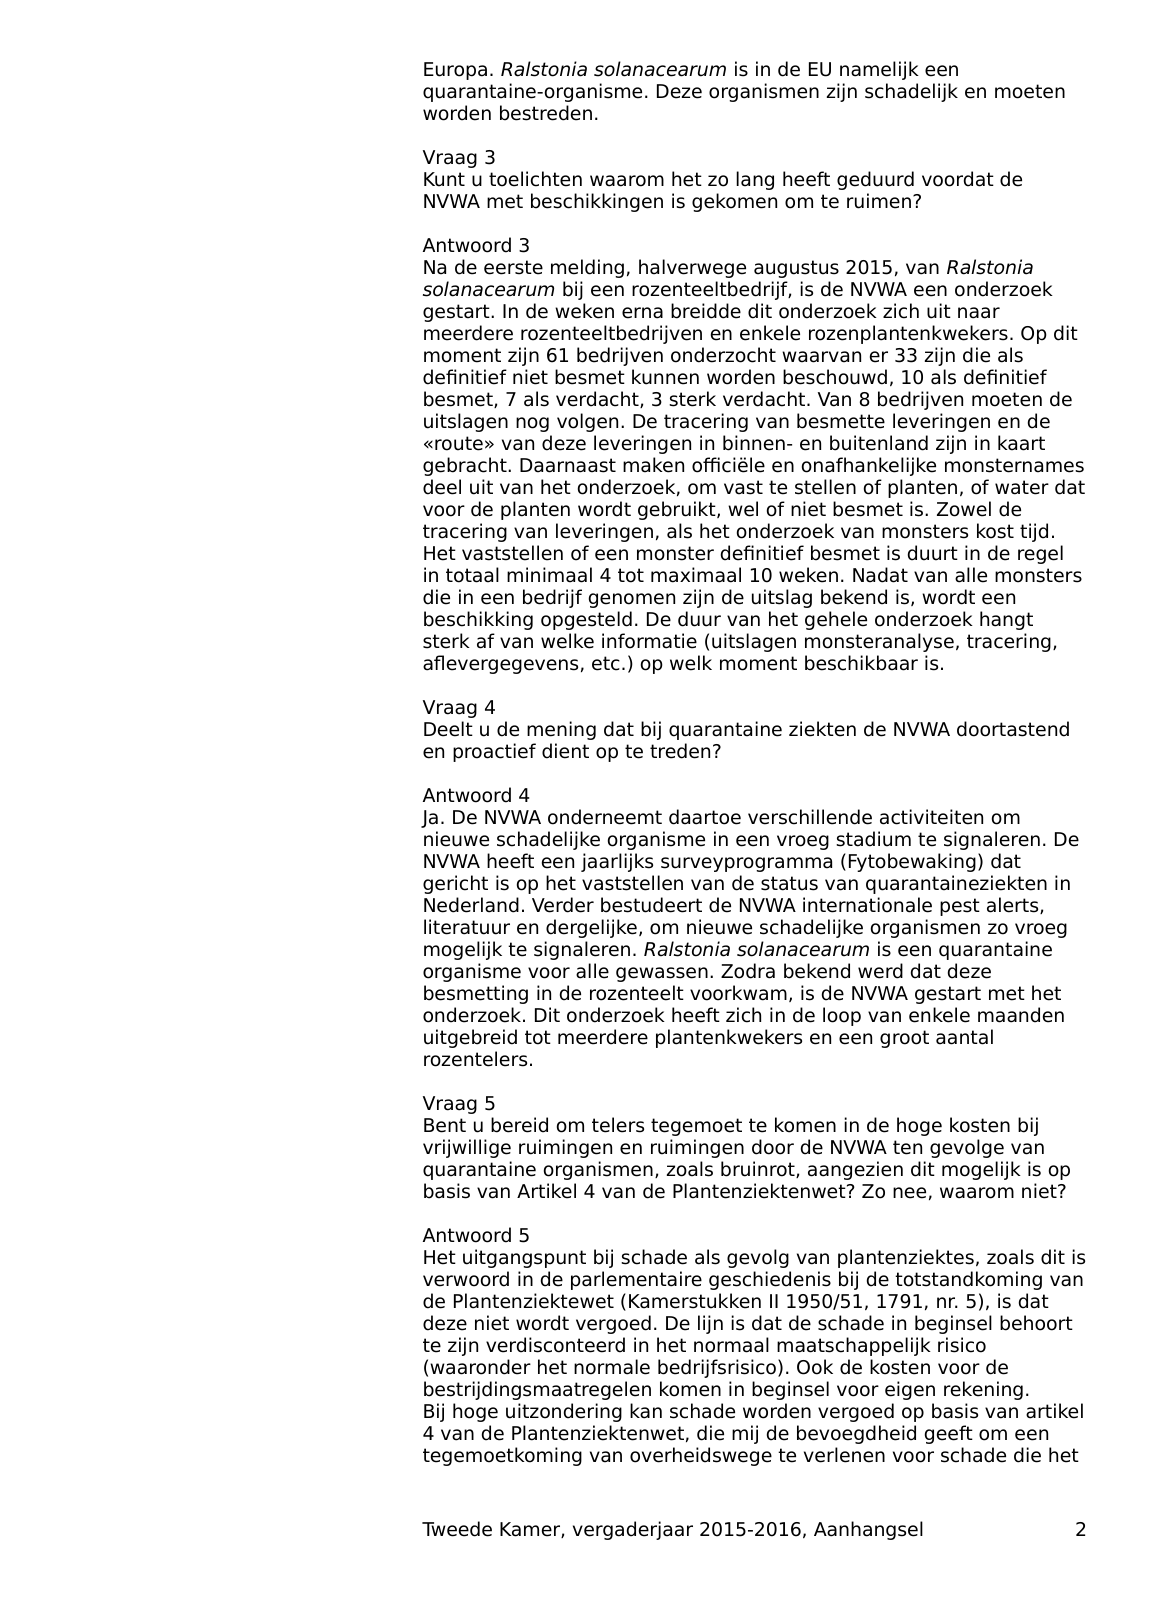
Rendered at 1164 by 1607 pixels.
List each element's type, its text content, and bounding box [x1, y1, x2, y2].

text Bij hoge uitzondering kan schade worden vergoed op basis van artikel 4 van de Plantenziektenwet, die mij de bevoegdheid geeft om een tegemoetkoming van overheidswege te verlenen voor schade die het [422, 1401, 1087, 1467]
text Vraag 5 [422, 1093, 1087, 1115]
text Deelt u de mening dat bij quarantaine ziekten de NVWA doortastend en proactief dient op te treden? [422, 719, 1087, 763]
text Vraag 4 [422, 697, 1087, 719]
text Vraag 3 [422, 147, 1087, 169]
text Antwoord 5 [422, 1225, 1087, 1247]
text Europa. Ralstonia solanacearum is in de EU namelijk een quarantaine-organisme. Deze organismen zijn schadelijk en moeten worden bestreden. [422, 59, 1087, 125]
text Antwoord 3 [422, 235, 1087, 257]
text Bent u bereid om telers tegemoet te komen in de hoge kosten bij vrijwillige ruimingen en ruimingen door de NVWA ten gevolge van quarantaine organismen, zoals bruinrot, aangezien dit mogelijk is op basis van Artikel 4 van de Plantenziektenwet? Zo nee, waarom niet? [422, 1115, 1087, 1203]
text Ja. De NVWA onderneemt daartoe verschillende activiteiten om nieuwe schadelijke organisme in een vroeg stadium te signaleren. De NVWA heeft een jaarlijks surveyprogramma (Fytobewaking) dat gericht is op het vaststellen van de status van quarantaineziekten in Nederland. Verder bestudeert de NVWA internationale pest alerts, literatuur en dergelijke, om nieuwe schadelijke organismen zo vroeg mogelijk te signaleren. Ralstonia solanacearum is een quarantaine organisme voor alle gewassen. Zodra bekend werd dat deze besmetting in de rozenteelt voorkwam, is de NVWA gestart met het onderzoek. Dit onderzoek heeft zich in de loop van enkele maanden uitgebreid tot meerdere plantenkwekers en een groot aantal rozentelers. [422, 807, 1087, 1071]
text Het uitgangspunt bij schade als gevolg van plantenziektes, zoals dit is verwoord in de parlementaire geschiedenis bij de totstandkoming van de Plantenziektewet (Kamerstukken II 1950/51, 1791, nr. 5), is dat deze niet wordt vergoed. De lijn is dat de schade in beginsel behoort te zijn verdisconteerd in het normaal maatschappelijk risico (waaronder het normale bedrijfsrisico). Ook de kosten voor de bestrijdingsmaatregelen komen in beginsel voor eigen rekening. [422, 1247, 1087, 1401]
text Na de eerste melding, halverwege augustus 2015, van Ralstonia solanacearum bij een rozenteeltbedrijf, is de NVWA een onderzoek gestart. In de weken erna breidde dit onderzoek zich uit naar meerdere rozenteeltbedrijven en enkele rozenplantenkwekers. Op dit moment zijn 61 bedrijven onderzocht waarvan er 33 zijn die als definitief niet besmet kunnen worden beschouwd, 10 als definitief besmet, 7 als verdacht, 3 sterk verdacht. Van 8 bedrijven moeten de uitslagen nog volgen. De tracering van besmette leveringen en de «route» van deze leveringen in binnen- en buitenland zijn in kaart gebracht. Daarnaast maken officiële en onafhankelijke monsternames deel uit van het onderzoek, om vast te stellen of planten, of water dat voor de planten wordt gebruikt, wel of niet besmet is. Zowel de tracering van leveringen, als het onderzoek van monsters kost tijd. Het vaststellen of een monster definitief besmet is duurt in de regel in totaal minimaal 4 tot maximaal 10 weken. Nadat van alle monsters die in een bedrijf genomen zijn de uitslag bekend is, wordt een beschikking opgesteld. De duur van het gehele onderzoek hangt sterk af van welke informatie (uitslagen monsteranalyse, tracering, aflevergegevens, etc.) op welk moment beschikbaar is. [422, 257, 1087, 675]
text Kunt u toelichten waarom het zo lang heeft geduurd voordat de NVWA met beschikkingen is gekomen om te ruimen? [422, 169, 1087, 213]
text Antwoord 4 [422, 785, 1087, 807]
